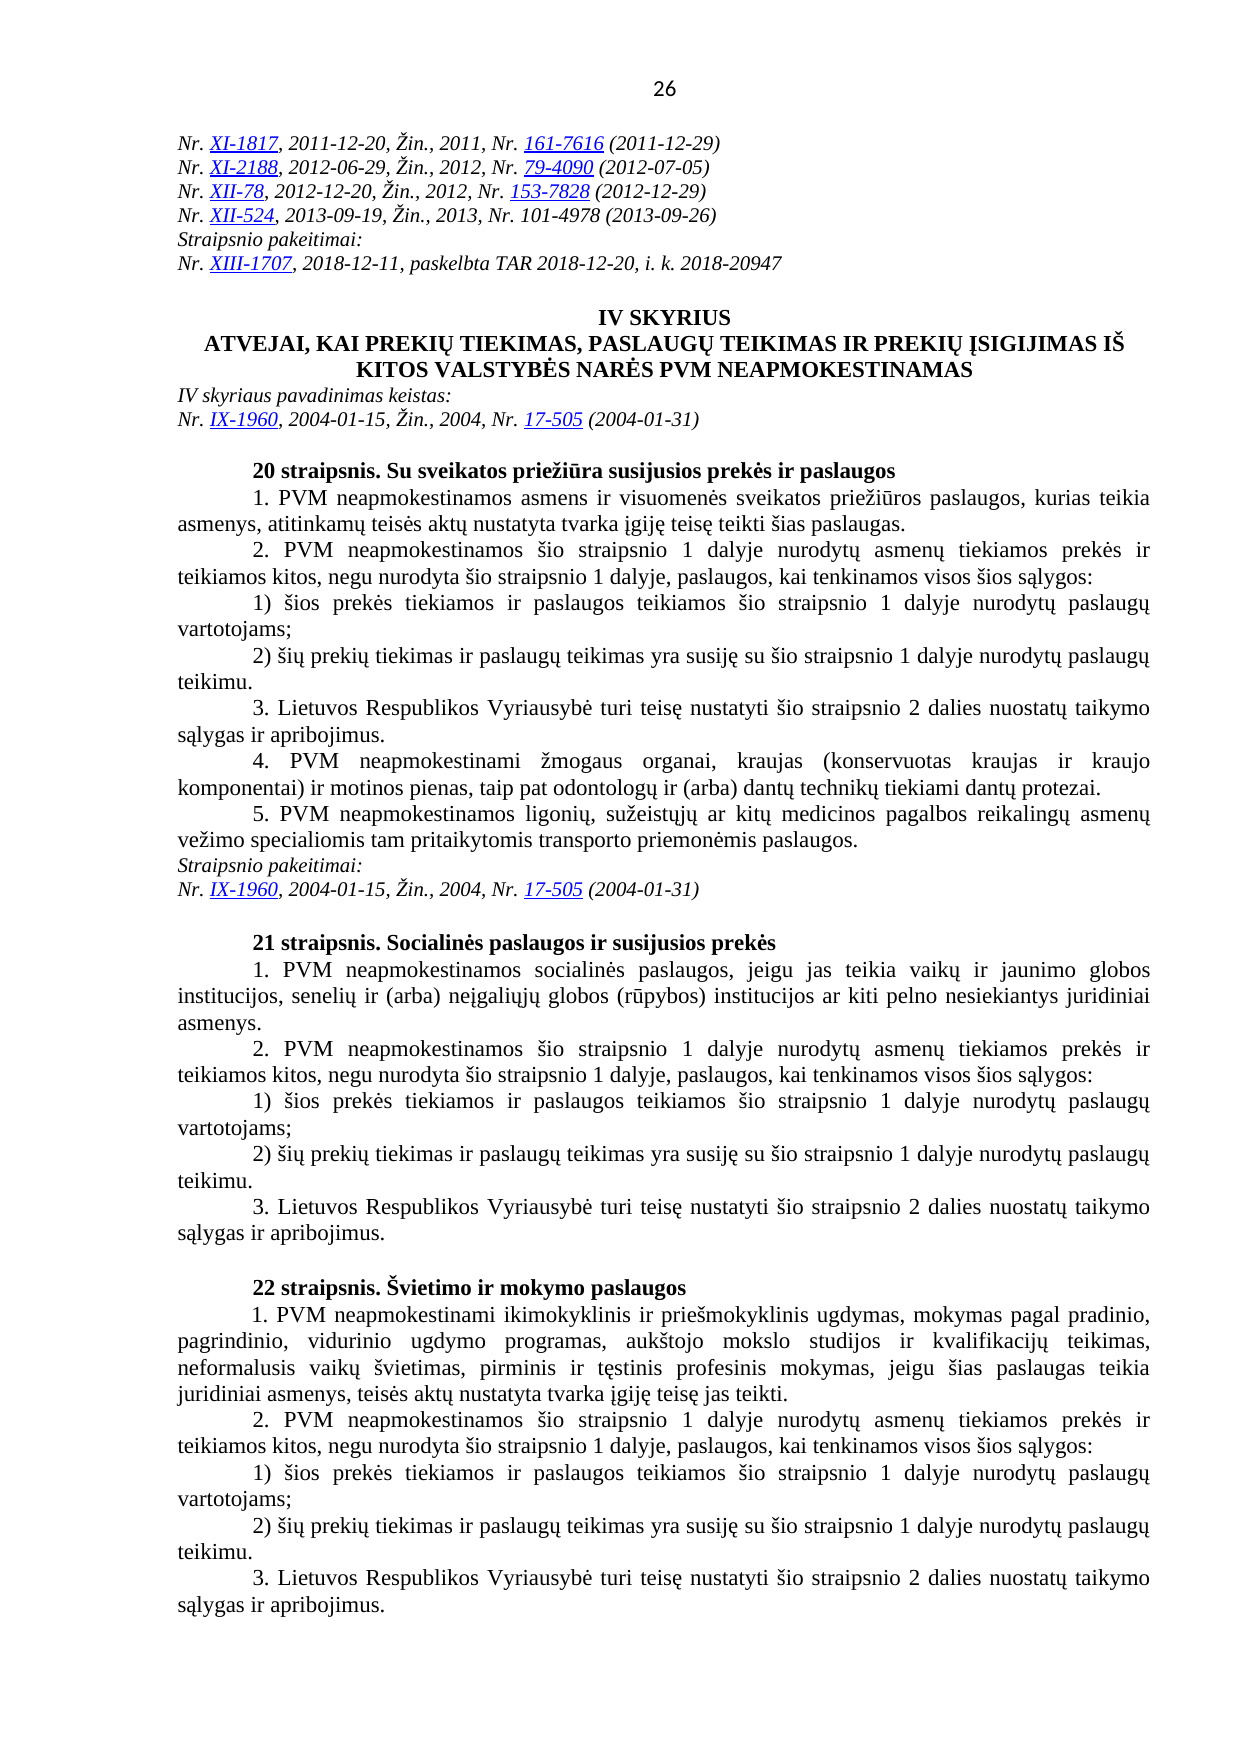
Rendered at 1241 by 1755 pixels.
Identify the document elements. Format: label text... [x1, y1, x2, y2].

text Straipsnio pakeitimai: [177, 227, 1152, 251]
text Nr. IX-1960, 2004-01-15, Žin., 2004, Nr. 17-505 (2004-01-31) [177, 407, 1152, 431]
text 2. PVM neapmokestinamos šio straipsnio 1 dalyje nurodytų asmenų tiekiamos prekės ir teikiamos kitos, negu nurodyta šio straipsnio 1 dalyje, paslaugos, kai tenkinamos visos šios sąlygos: [177, 1035, 1152, 1088]
text Nr. IX-1960, 2004-01-15, Žin., 2004, Nr. 17-505 (2004-01-31) [177, 877, 1152, 901]
text ATVEJAI, KAI PREKIŲ TIEKIMAS, PASLAUGŲ TEIKIMAS IR PREKIŲ ĮSIGIJIMAS IŠ KITOS VALSTYBĖS NARĖS PVM NEAPMOKESTINAMAS [177, 330, 1152, 383]
text 3. Lietuvos Respublikos Vyriausybė turi teisę nustatyti šio straipsnio 2 dalies nuostatų taikymo sąlygas ir apribojimus. [177, 1193, 1152, 1246]
text 2. PVM neapmokestinamos šio straipsnio 1 dalyje nurodytų asmenų tiekiamos prekės ir teikiamos kitos, negu nurodyta šio straipsnio 1 dalyje, paslaugos, kai tenkinamos visos šios sąlygos: [177, 1406, 1152, 1459]
text Straipsnio pakeitimai: [177, 853, 1152, 877]
text 4. PVM neapmokestinami žmogaus organai, kraujas (konservuotas kraujas ir kraujo komponentai) ir motinos pienas, taip pat odontologų ir (arba) dantų technikų tiekiami dantų protezai. [177, 747, 1152, 800]
text 1. PVM neapmokestinamos socialinės paslaugos, jeigu jas teikia vaikų ir jaunimo globos institucijos, senelių ir (arba) neįgaliųjų globos (rūpybos) institucijos ar kiti pelno nesiekiantys juridiniai asmenys. [177, 956, 1152, 1035]
text Nr. XI-2188, 2012-06-29, Žin., 2012, Nr. 79-4090 (2012-07-05) [177, 155, 1152, 179]
text 2) šių prekių tiekimas ir paslaugų teikimas yra susiję su šio straipsnio 1 dalyje nurodytų paslaugų teikimu. [177, 642, 1152, 694]
text Nr. XIII-1707, 2018-12-11, paskelbta TAR 2018-12-20, i. k. 2018-20947 [177, 251, 1152, 275]
text 22 straipsnis. Švietimo ir mokymo paslaugos [177, 1274, 1152, 1301]
text IV skyriaus pavadinimas keistas: [177, 383, 1152, 407]
text 20 straipsnis. Su sveikatos priežiūra susijusios prekės ir paslaugos [177, 457, 1152, 484]
text 3. Lietuvos Respublikos Vyriausybė turi teisę nustatyti šio straipsnio 2 dalies nuostatų taikymo sąlygas ir apribojimus. [177, 1564, 1152, 1617]
text 21 straipsnis. Socialinės paslaugos ir susijusios prekės [177, 929, 1152, 956]
text 5. PVM neapmokestinamos ligonių, sužeistųjų ar kitų medicinos pagalbos reikalingų asmenų vežimo specialiomis tam pritaikytomis transporto priemonėmis paslaugos. [177, 800, 1152, 853]
text IV SKYRIUS [177, 304, 1152, 330]
text 3. Lietuvos Respublikos Vyriausybė turi teisę nustatyti šio straipsnio 2 dalies nuostatų taikymo sąlygas ir apribojimus. [177, 694, 1152, 747]
text 1. PVM neapmokestinami ikimokyklinis ir priešmokyklinis ugdymas, mokymas pagal pradinio, pagrindinio, vidurinio ugdymo programas, aukštojo mokslo studijos ir kvalifikacijų teikimas, neformalusis vaikų švietimas, pirminis ir tęstinis profesinis mokymas, jeigu šias paslaugas teikia juridiniai asmenys, teisės aktų nustatyta tvarka įgiję teisę jas teikti. [177, 1301, 1152, 1406]
text 2. PVM neapmokestinamos šio straipsnio 1 dalyje nurodytų asmenų tiekiamos prekės ir teikiamos kitos, negu nurodyta šio straipsnio 1 dalyje, paslaugos, kai tenkinamos visos šios sąlygos: [177, 536, 1152, 589]
text 2) šių prekių tiekimas ir paslaugų teikimas yra susiję su šio straipsnio 1 dalyje nurodytų paslaugų teikimu. [177, 1512, 1152, 1564]
text 1) šios prekės tiekiamos ir paslaugos teikiamos šio straipsnio 1 dalyje nurodytų paslaugų vartotojams; [177, 1459, 1152, 1512]
text Nr. XII-78, 2012-12-20, Žin., 2012, Nr. 153-7828 (2012-12-29) [177, 179, 1152, 203]
text 2) šių prekių tiekimas ir paslaugų teikimas yra susiję su šio straipsnio 1 dalyje nurodytų paslaugų teikimu. [177, 1140, 1152, 1193]
text 1) šios prekės tiekiamos ir paslaugos teikiamos šio straipsnio 1 dalyje nurodytų paslaugų vartotojams; [177, 1088, 1152, 1140]
text 1. PVM neapmokestinamos asmens ir visuomenės sveikatos priežiūros paslaugos, kurias teikia asmenys, atitinkamų teisės aktų nustatyta tvarka įgiję teisę teikti šias paslaugas. [177, 484, 1152, 536]
text Nr. XII-524, 2013-09-19, Žin., 2013, Nr. 101-4978 (2013-09-26) [177, 203, 1152, 227]
text 1) šios prekės tiekiamos ir paslaugos teikiamos šio straipsnio 1 dalyje nurodytų paslaugų vartotojams; [177, 589, 1152, 642]
text Nr. XI-1817, 2011-12-20, Žin., 2011, Nr. 161-7616 (2011-12-29) [177, 131, 1152, 155]
